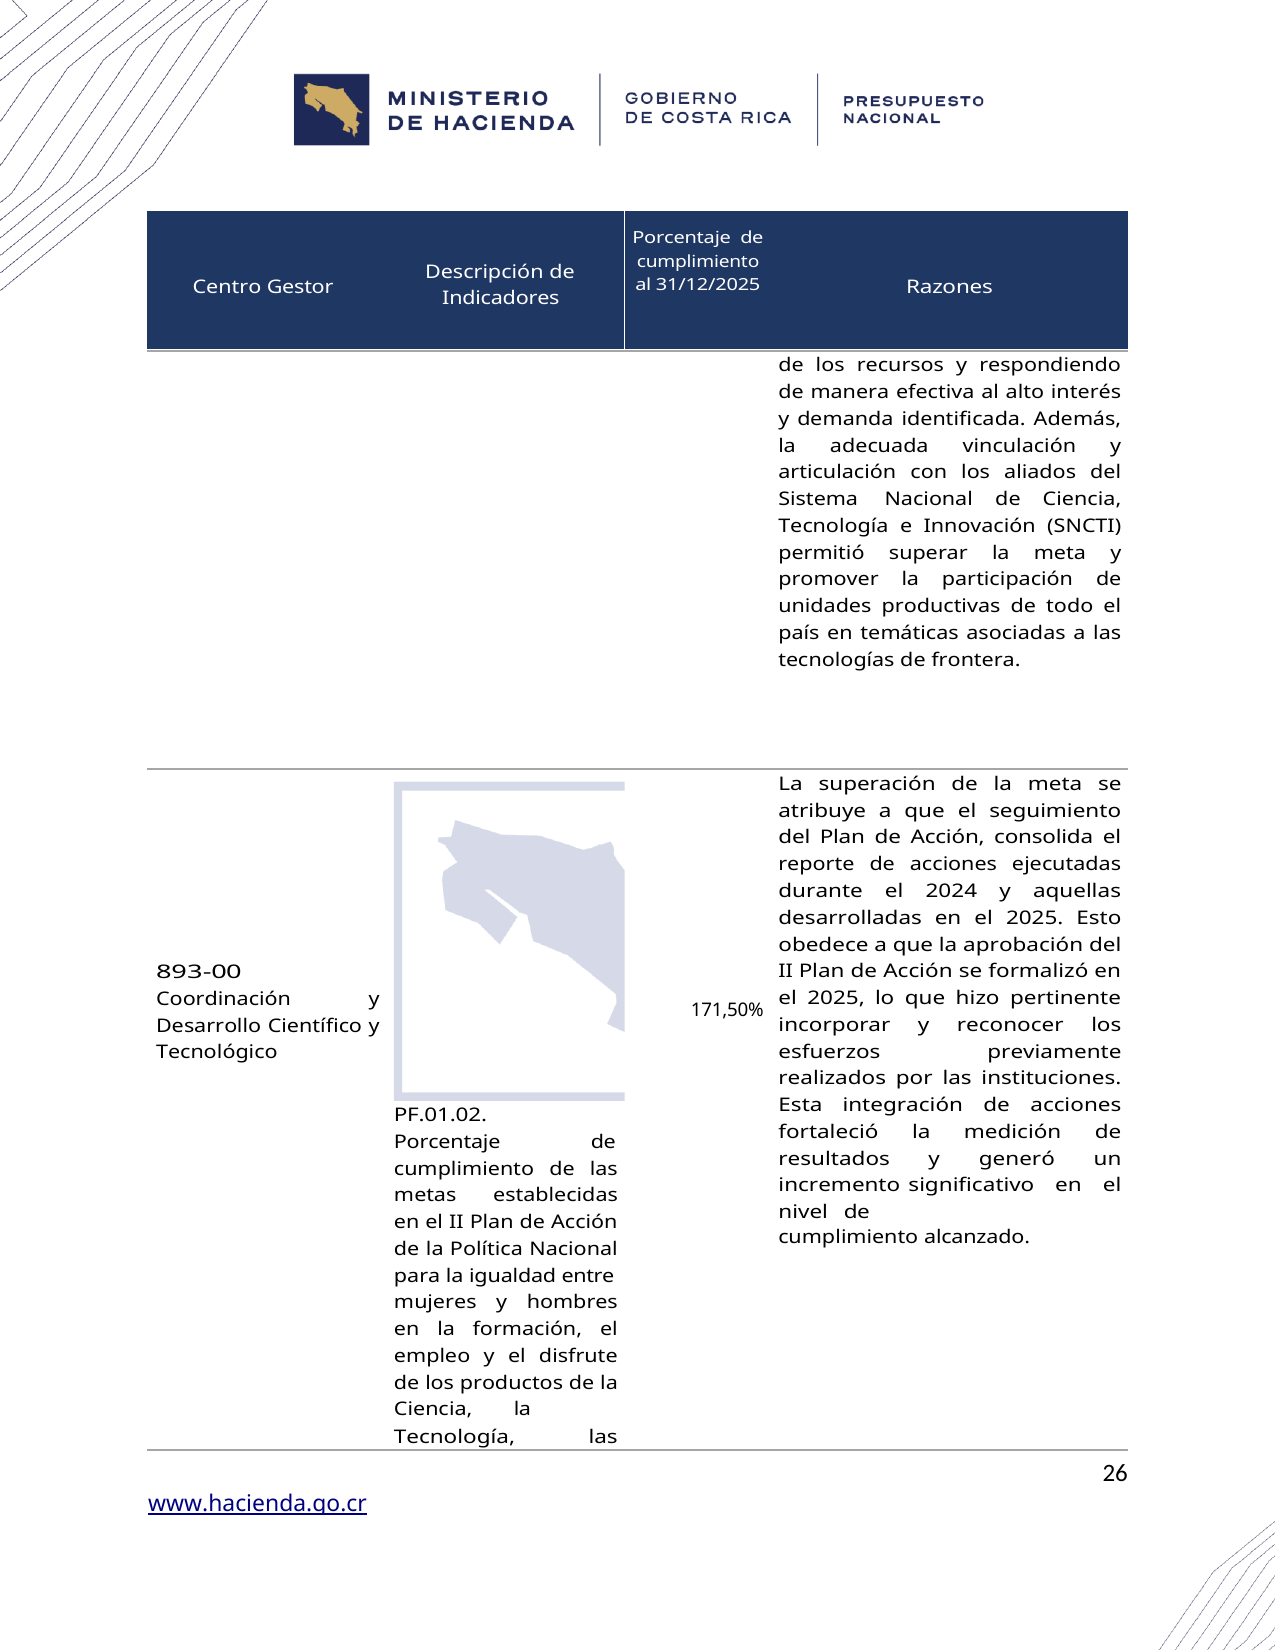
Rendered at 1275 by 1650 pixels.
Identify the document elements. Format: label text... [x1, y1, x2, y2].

table_cell [625, 352, 771, 768]
table_cell [147, 352, 386, 768]
table_cell de los recursos y respondiendo de manera efectiva al alto interés y demanda identificada. Además, la adecuada vinculación y articulación con los aliados del Sistema Nacional de Ciencia, Tecnología e Innovación (SNCTI) permitió superar la meta y promover la participación de unidades productivas de todo el país en temáticas asociadas a las tecnologías de frontera. [771, 352, 1128, 768]
table_cell 171,50% [625, 770, 771, 1449]
table_header Descripción de Indicadores [386, 211, 624, 349]
table_cell [386, 352, 624, 768]
table_header Razones [771, 211, 1128, 349]
table_cell La superación de la meta se atribuye a que el seguimiento del Plan de Acción, consolida el reporte de acciones ejecutadas durante el 2024 y aquellas desarrolladas en el 2025. Esto obedece a que la aprobación del II Plan de Acción se formalizó en el 2025, lo que hizo pertinente incorporar y reconocer los esfuerzos previamente realizados por las instituciones. Esta integración de acciones fortaleció la medición de resultados y generó un incremento significativo en el nivel de cumplimiento alcanzado. [771, 770, 1128, 1449]
table_cell 893-00 Coordinación y Desarrollo Científico y Tecnológico [147, 770, 386, 1449]
table_header Centro Gestor [147, 211, 386, 349]
table_header Porcentaje de cumplimiento al 31/12/2025 [625, 211, 771, 349]
table_cell PF.01.02. Porcentaje de cumplimiento de las metas establecidas en el II Plan de Acción de la Política Nacional para la igualdad entre mujeres y hombres en la formación, el empleo y el disfrute de los productos de la Ciencia, la Tecnología, las [386, 770, 624, 1449]
